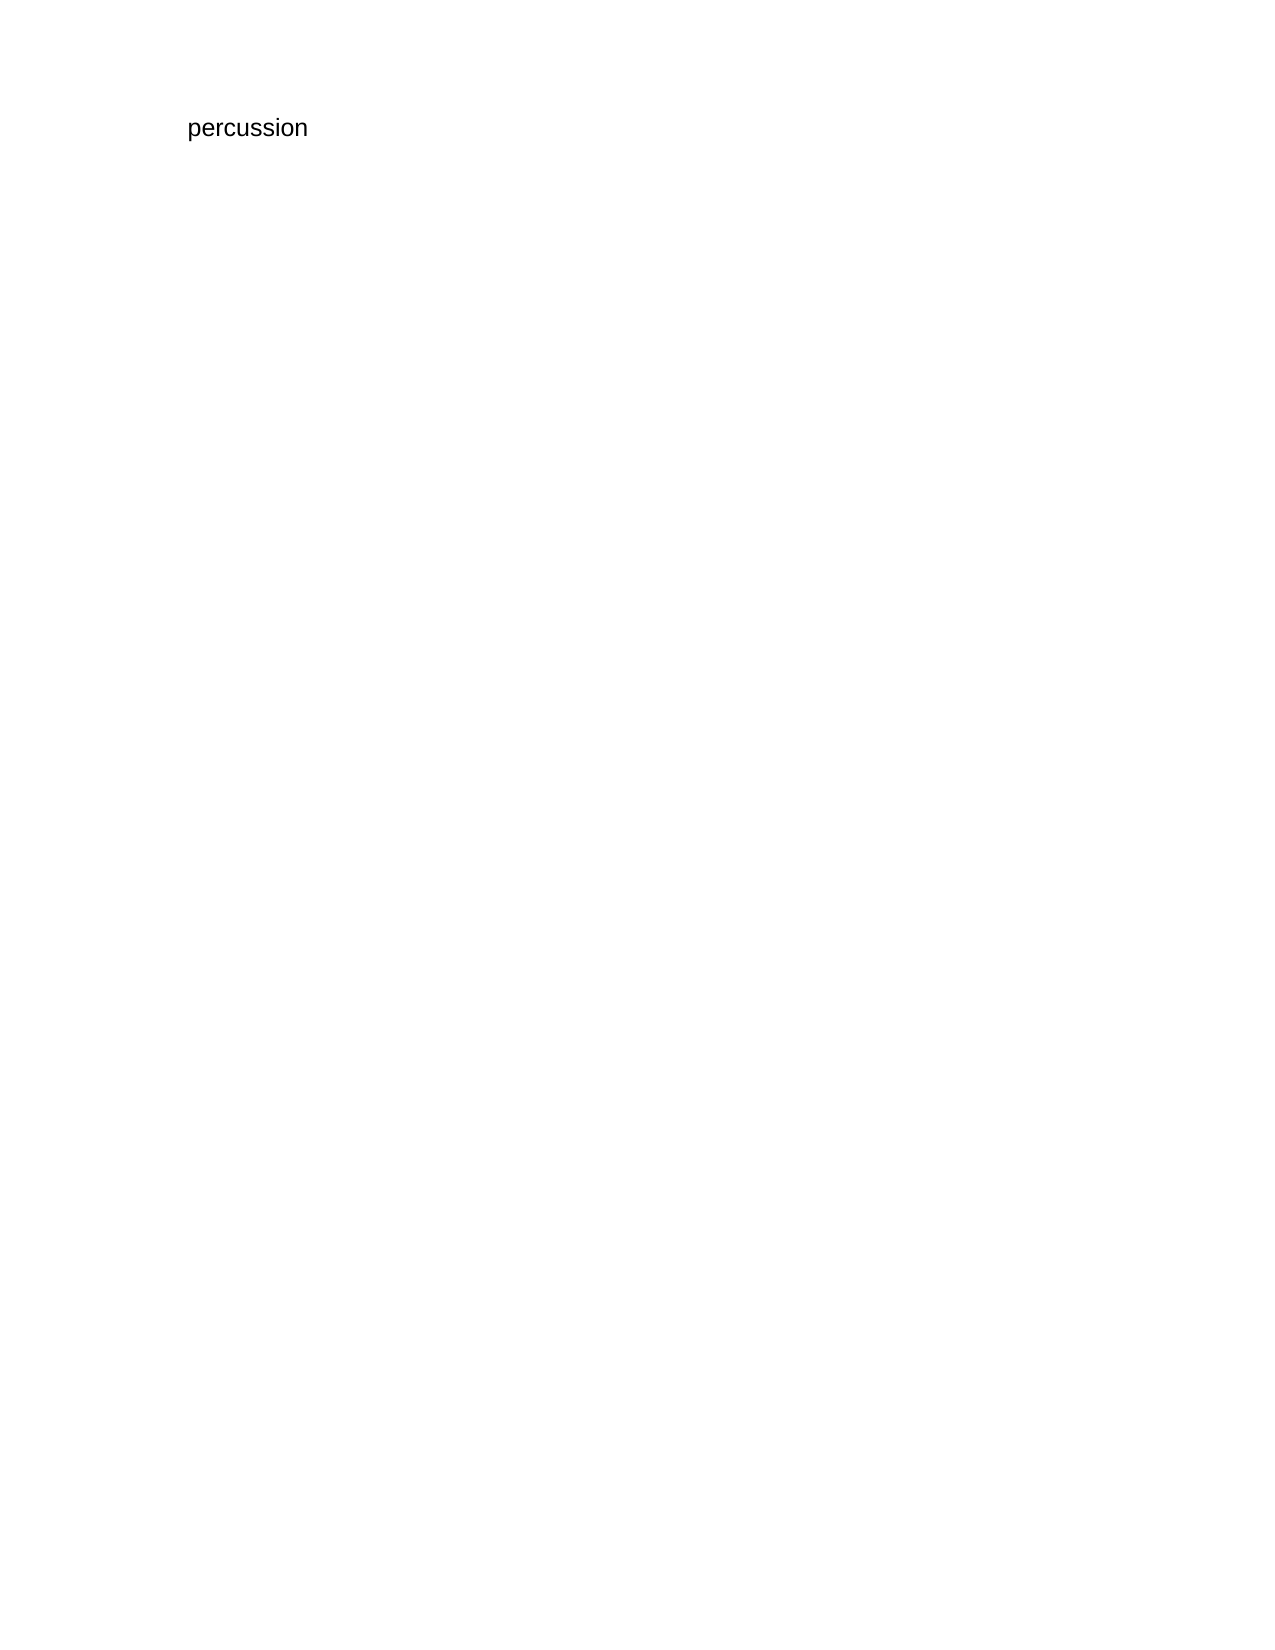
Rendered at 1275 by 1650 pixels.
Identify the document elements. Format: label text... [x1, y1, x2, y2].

list percussion [150, 112, 1162, 141]
